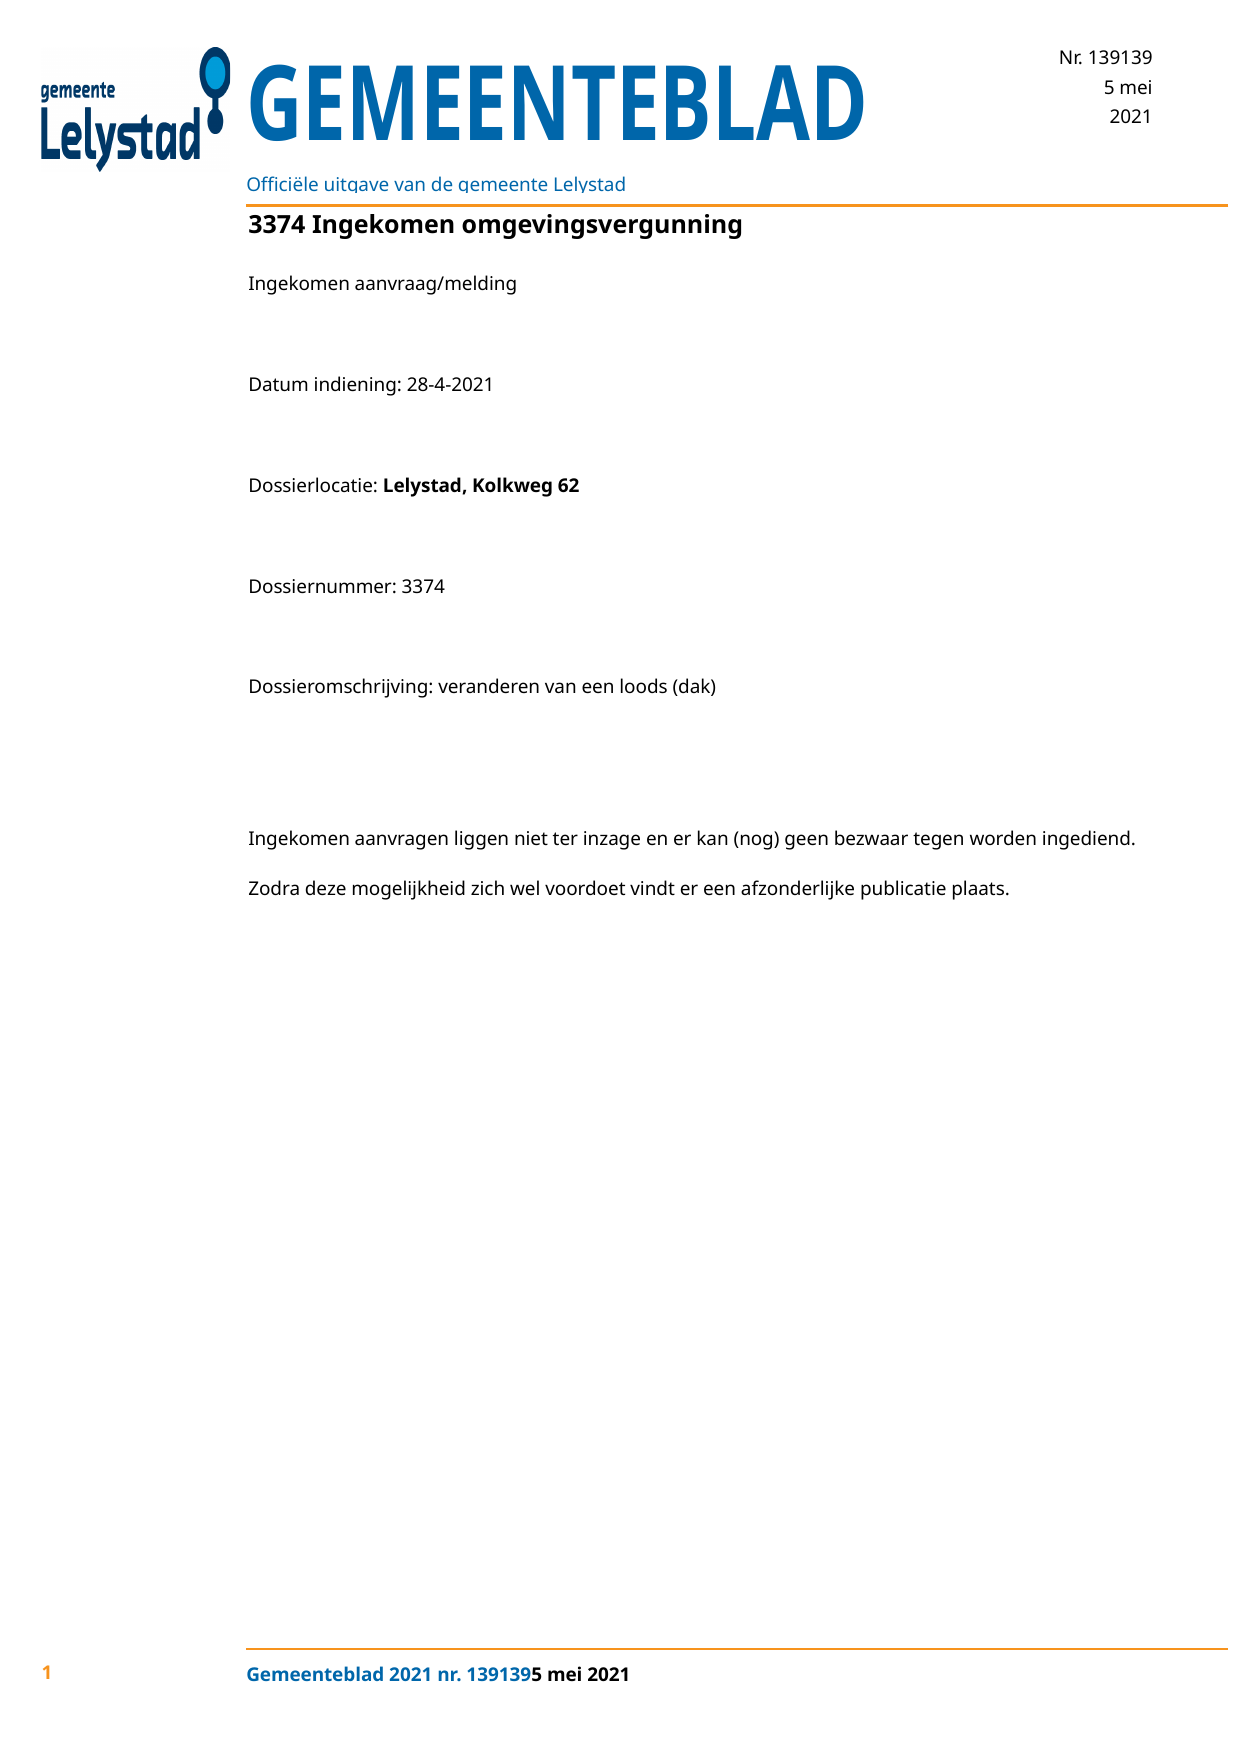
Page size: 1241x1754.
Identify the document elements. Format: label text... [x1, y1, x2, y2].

text 3374 Ingekomen omgevingsvergunning [248, 207, 1152, 241]
text Dossieromschrijving: veranderen van een loods (dak) [248, 674, 1152, 699]
text Ingekomen aanvraag/melding [248, 270, 1152, 296]
text Zodra deze mogelijkheid zich wel voordoet vindt er een afzonderlijke publicatie plaats. [248, 875, 1152, 901]
text Datum indiening: 28-4-2021 [248, 371, 1152, 397]
text Dossierlocatie: Lelystad, Kolkweg 62 [248, 472, 1152, 498]
text Ingekomen aanvragen liggen niet ter inzage en er kan (nog) geen bezwaar tegen worden ingediend. [248, 825, 1152, 851]
picture [41, 47, 231, 172]
text Dossiernummer: 3374 [248, 573, 1152, 598]
